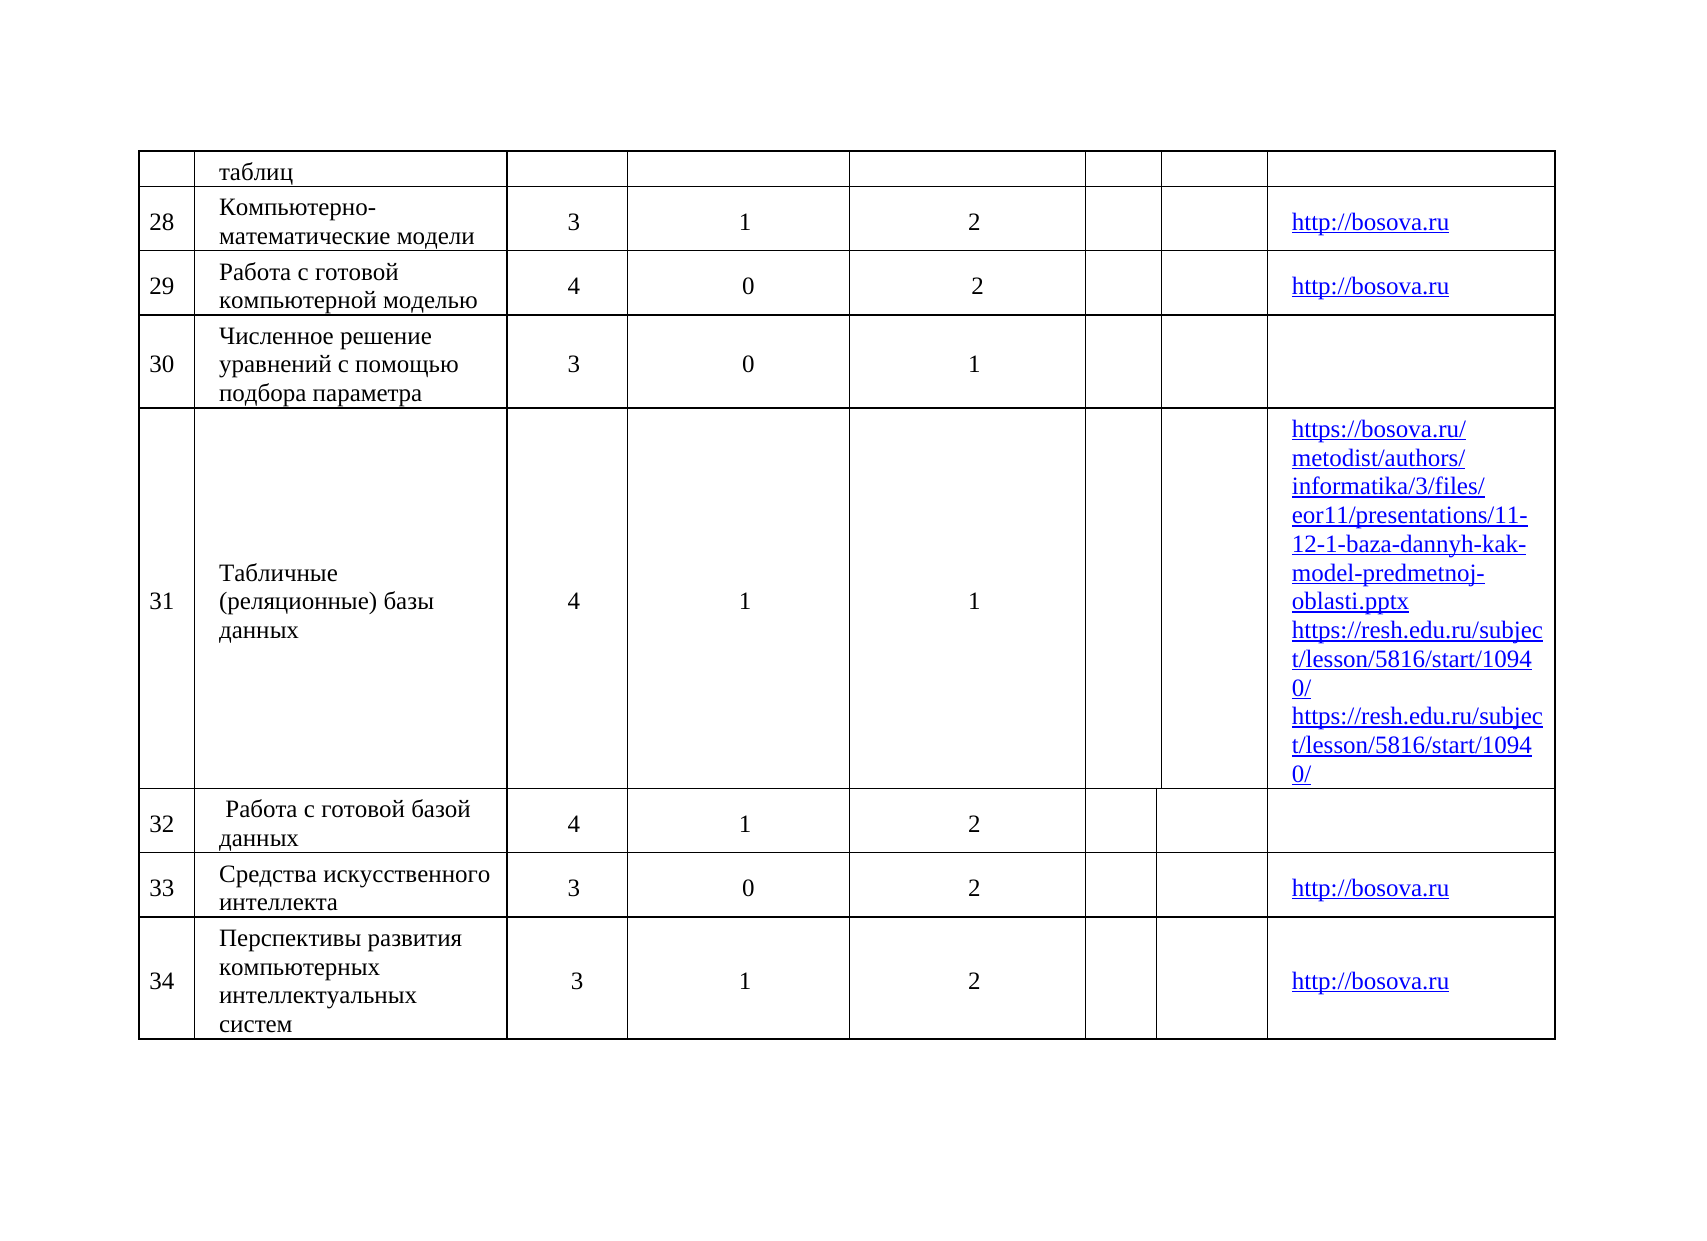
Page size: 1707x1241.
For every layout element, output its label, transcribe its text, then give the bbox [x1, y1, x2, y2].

table_cell [1162, 152, 1267, 186]
table_cell [1086, 918, 1156, 1038]
table_cell Работа с готовой базой данных [195, 789, 506, 852]
table_cell [1162, 187, 1267, 250]
table_cell [1162, 316, 1267, 407]
table_cell http://bosova.ru [1268, 187, 1554, 250]
table_cell 3 [508, 187, 627, 250]
table_cell 28 [140, 187, 194, 250]
table_cell 29 [140, 251, 194, 314]
table_cell http://bosova.ru [1268, 918, 1554, 1038]
table_cell 31 [140, 409, 194, 788]
table_cell 32 [140, 789, 194, 852]
table_cell 34 [140, 918, 194, 1038]
table_cell 2 [850, 789, 1085, 852]
table_cell Работа с готовой компьютерной моделью [195, 251, 506, 314]
table_cell 33 [140, 853, 194, 916]
table_cell [1086, 789, 1156, 852]
table_cell [140, 152, 194, 186]
table_cell https://bosova.ru/metodist/authors/informatika/3/files/eor11/presentations/11-12-1-baza-dannyh-kak-model-predmetnoj-oblasti.pptx https://resh.edu.ru/subject/lesson/5816/start/10940/ https://resh.edu.ru/subject/lesson/5816/start/10940/ [1268, 409, 1554, 788]
table_cell 4 [508, 789, 627, 852]
table_cell 1 [628, 789, 849, 852]
table_cell 1 [628, 187, 849, 250]
table_cell [1086, 409, 1161, 788]
table_cell 4 [508, 409, 627, 788]
table_cell [1162, 409, 1267, 788]
table_cell [628, 152, 849, 186]
table_cell [1157, 918, 1267, 1038]
table_cell 2 [850, 187, 1085, 250]
table_cell 30 [140, 316, 194, 407]
table_cell http://bosova.ru [1268, 251, 1554, 314]
table_cell 4 [508, 251, 627, 314]
table_cell [1268, 789, 1554, 852]
table_cell Средства искусственного интеллекта [195, 853, 506, 916]
table_cell [1086, 853, 1156, 916]
table_cell 1 [850, 409, 1085, 788]
table_cell 3 [508, 853, 627, 916]
table_cell 0 [628, 853, 849, 916]
table_cell 1 [628, 409, 849, 788]
table_cell 0 [628, 251, 849, 314]
table_cell Численное решение уравнений с помощью подбора параметра [195, 316, 506, 407]
table_cell http://bosova.ru [1268, 853, 1554, 916]
table_cell 3 [508, 918, 627, 1038]
table_cell [1268, 152, 1554, 186]
table_cell 1 [850, 316, 1085, 407]
table_cell [1157, 853, 1267, 916]
table_cell [1086, 152, 1161, 186]
table_cell [1268, 316, 1554, 407]
table_cell [1086, 251, 1161, 314]
table_cell 2 [850, 918, 1085, 1038]
table_cell [1086, 187, 1161, 250]
table_cell 2 [850, 251, 1085, 314]
table_cell [1157, 789, 1267, 852]
table_cell [850, 152, 1085, 186]
table_cell Табличные (реляционные) базы данных [195, 409, 506, 788]
table_cell [1162, 251, 1267, 314]
table_cell [1086, 316, 1161, 407]
table_cell Компьютерно-математические модели [195, 187, 506, 250]
table_cell 2 [850, 853, 1085, 916]
table_cell таблиц [195, 152, 506, 186]
table_cell 3 [508, 316, 627, 407]
table_cell [508, 152, 627, 186]
table_cell 0 [628, 316, 849, 407]
table_cell 1 [628, 918, 849, 1038]
table_cell Перспективы развития компьютерных интеллектуальных систем [195, 918, 506, 1038]
